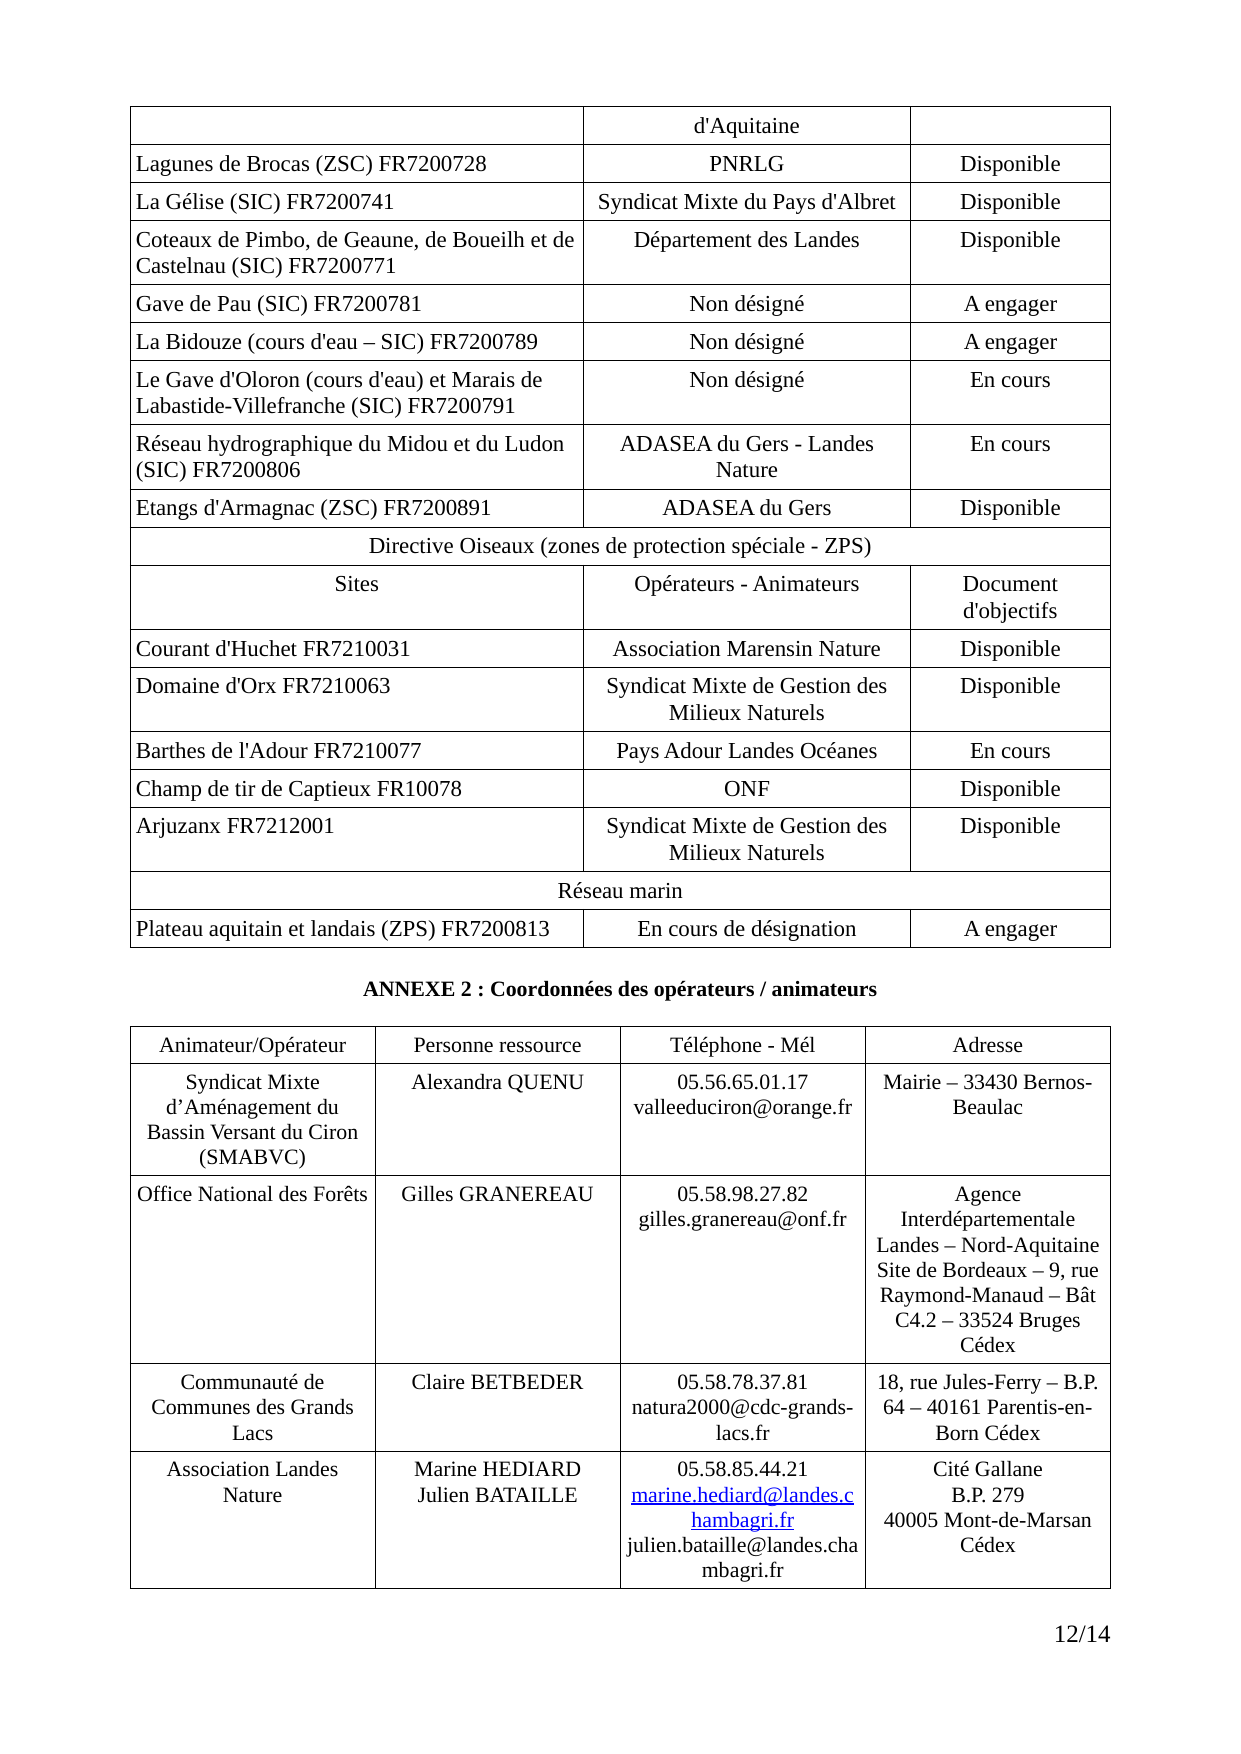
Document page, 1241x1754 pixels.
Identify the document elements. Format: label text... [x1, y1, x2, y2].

table_cell Département des Landes [584, 221, 910, 284]
table_cell d'Aquitaine [584, 107, 910, 144]
table_cell 05.58.98.27.82 gilles.granereau@onf.fr [621, 1176, 865, 1363]
table_cell La Bidouze (cours d'eau – SIC) FR7200789 [131, 323, 583, 360]
table_cell En cours [911, 361, 1110, 424]
table_cell 18, rue Jules-Ferry – B.P. 64 – 40161 Parentis-en-Born Cédex [866, 1364, 1110, 1451]
table_cell Claire BETBEDER [376, 1364, 620, 1451]
table_cell Coteaux de Pimbo, de Geaune, de Boueilh et de Castelnau (SIC) FR7200771 [131, 221, 583, 284]
table_cell Alexandra QUENU [376, 1064, 620, 1175]
table_cell Lagunes de Brocas (ZSC) FR7200728 [131, 145, 583, 182]
table_cell En cours de désignation [584, 910, 910, 947]
table_cell Document d'objectifs [911, 566, 1110, 629]
table_cell Disponible [911, 630, 1110, 667]
table_cell Cité Gallane B.P. 279 40005 Mont-de-Marsan Cédex [866, 1452, 1110, 1588]
table_cell Directive Oiseaux (zones de protection spéciale - ZPS) [131, 528, 1110, 564]
table_cell A engager [911, 285, 1110, 322]
table_cell En cours [911, 732, 1110, 769]
table_cell Pays Adour Landes Océanes [584, 732, 910, 769]
table_cell Courant d'Huchet FR7210031 [131, 630, 583, 667]
table_cell Disponible [911, 145, 1110, 182]
table_header Animateur/Opérateur [131, 1027, 375, 1063]
table_header Personne ressource [376, 1027, 620, 1063]
table_cell Communauté de Communes des Grands Lacs [131, 1364, 375, 1451]
table_cell Gave de Pau (SIC) FR7200781 [131, 285, 583, 322]
table_cell 05.56.65.01.17 valleeduciron@orange.fr [621, 1064, 865, 1175]
table_cell Disponible [911, 770, 1110, 807]
table_cell Non désigné [584, 323, 910, 360]
table_cell Office National des Forêts [131, 1176, 375, 1363]
table_cell ADASEA du Gers - Landes Nature [584, 425, 910, 489]
table_cell ONF [584, 770, 910, 807]
table_cell Non désigné [584, 361, 910, 424]
table_cell La Gélise (SIC) FR7200741 [131, 183, 583, 220]
table_cell Disponible [911, 490, 1110, 527]
table_cell Opérateurs - Animateurs [584, 566, 910, 629]
table_cell Champ de tir de Captieux FR10078 [131, 770, 583, 807]
table_cell A engager [911, 910, 1110, 947]
table_cell En cours [911, 425, 1110, 489]
table_cell Sites [131, 566, 583, 629]
table_cell Syndicat Mixte du Pays d'Albret [584, 183, 910, 220]
table_cell Association Landes Nature [131, 1452, 375, 1588]
table_cell Disponible [911, 221, 1110, 284]
table_cell 05.58.85.44.21 marine.hediard@landes.chambagri.fr julien.bataille@landes.chambagri.fr [621, 1452, 865, 1588]
table_cell Etangs d'Armagnac (ZSC) FR7200891 [131, 490, 583, 527]
table_cell 05.58.78.37.81 natura2000@cdc-grands-lacs.fr [621, 1364, 865, 1451]
table_cell Syndicat Mixte de Gestion des Milieux Naturels [584, 808, 910, 871]
table_cell Réseau hydrographique du Midou et du Ludon (SIC) FR7200806 [131, 425, 583, 489]
table_cell Domaine d'Orx FR7210063 [131, 668, 583, 731]
table_cell [131, 107, 583, 144]
text ANNEXE 2 : Coordonnées des opérateurs / animateurs [130, 976, 1110, 1001]
table_cell Disponible [911, 668, 1110, 731]
table_cell Le Gave d'Oloron (cours d'eau) et Marais de Labastide-Villefranche (SIC) FR7200791 [131, 361, 583, 424]
table_cell [911, 107, 1110, 144]
table_cell Marine HEDIARD Julien BATAILLE [376, 1452, 620, 1588]
table_cell ADASEA du Gers [584, 490, 910, 527]
table_cell Agence Interdépartementale Landes – Nord-Aquitaine Site de Bordeaux – 9, rue Raymond-Manaud – Bât C4.2 – 33524 Bruges Cédex [866, 1176, 1110, 1363]
table_cell Barthes de l'Adour FR7210077 [131, 732, 583, 769]
table_header Téléphone - Mél [621, 1027, 865, 1063]
table_cell Syndicat Mixte d’Aménagement du Bassin Versant du Ciron (SMABVC) [131, 1064, 375, 1175]
table_cell A engager [911, 323, 1110, 360]
table_cell Syndicat Mixte de Gestion des Milieux Naturels [584, 668, 910, 731]
table_cell Non désigné [584, 285, 910, 322]
table_cell Disponible [911, 808, 1110, 871]
table_cell Arjuzanx FR7212001 [131, 808, 583, 871]
table_cell Disponible [911, 183, 1110, 220]
table_cell Plateau aquitain et landais (ZPS) FR7200813 [131, 910, 583, 947]
table_cell Gilles GRANEREAU [376, 1176, 620, 1363]
table_header Adresse [866, 1027, 1110, 1063]
table_cell Réseau marin [131, 872, 1110, 909]
table_cell Association Marensin Nature [584, 630, 910, 667]
table_cell Mairie – 33430 Bernos-Beaulac [866, 1064, 1110, 1175]
table_cell PNRLG [584, 145, 910, 182]
